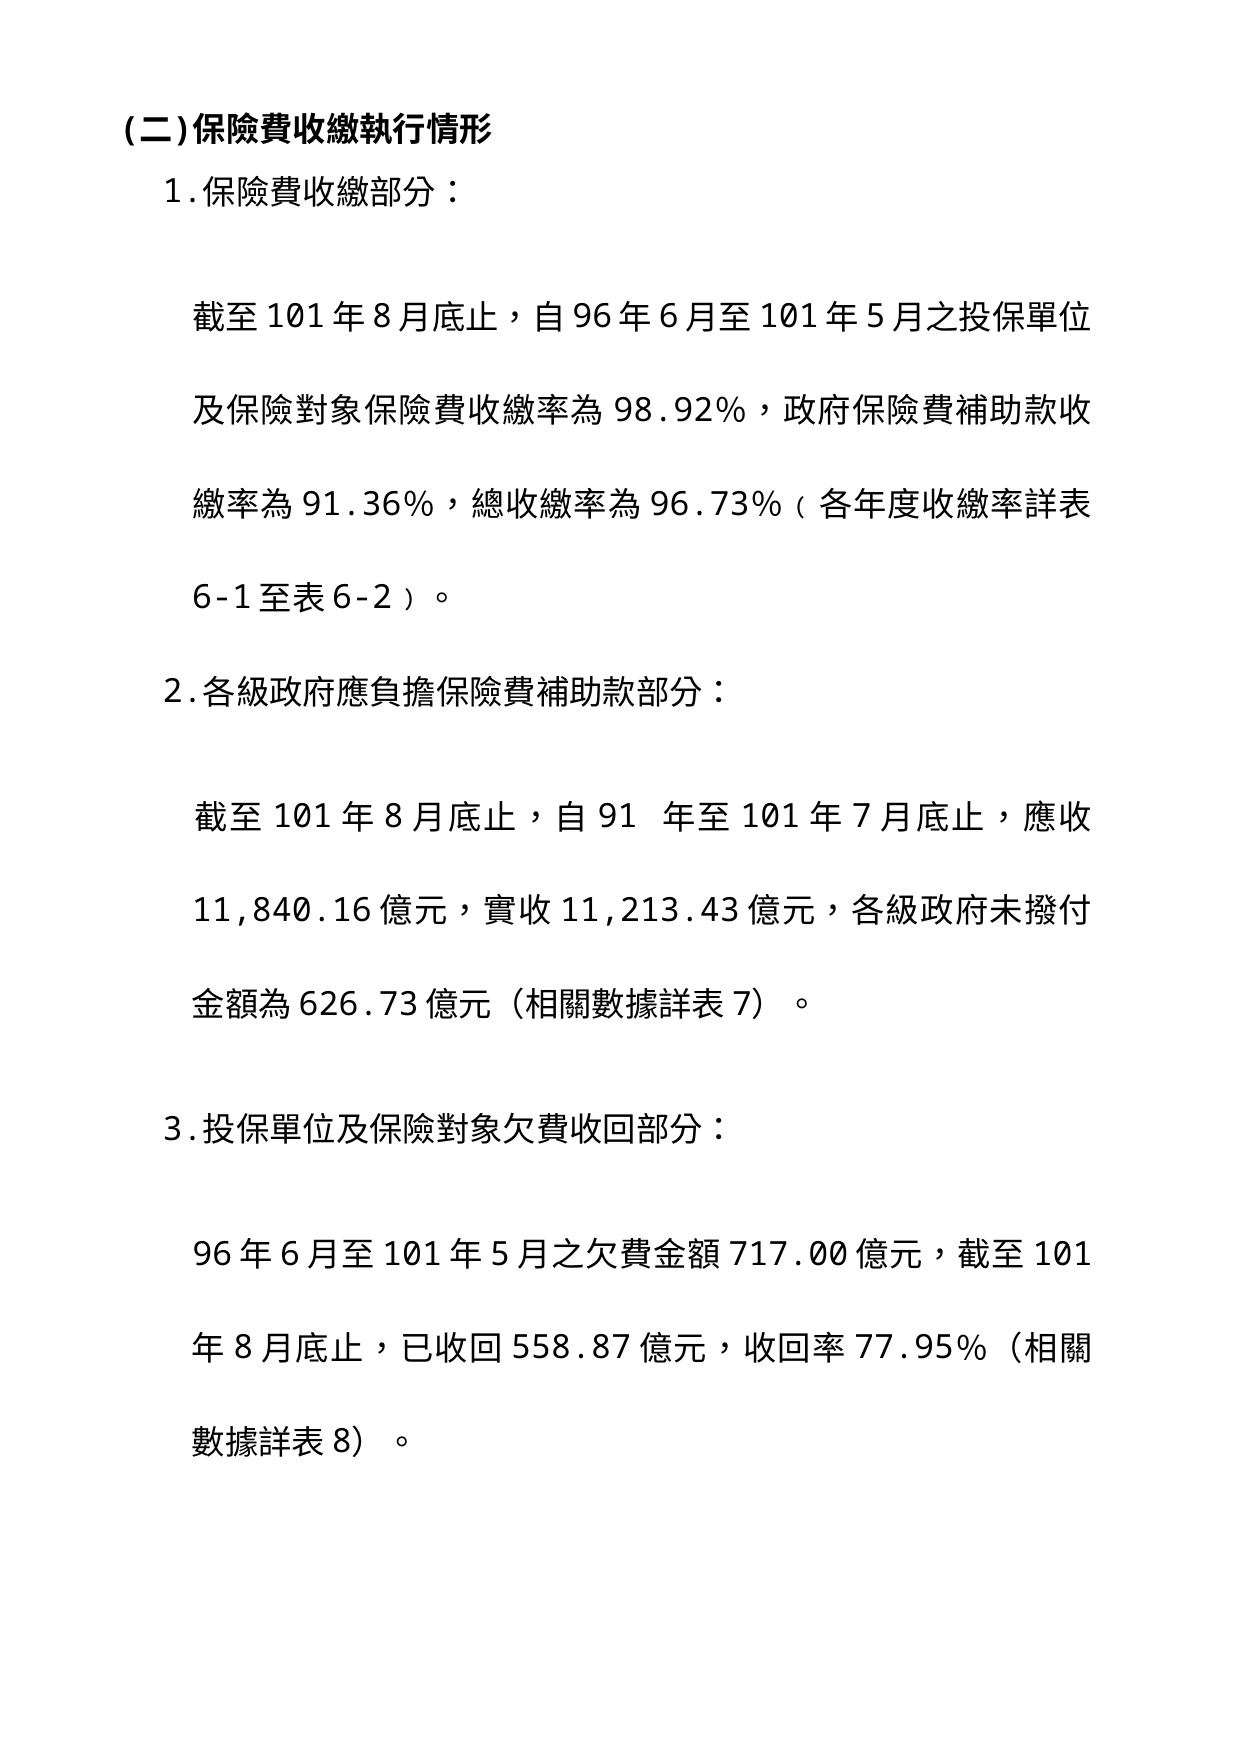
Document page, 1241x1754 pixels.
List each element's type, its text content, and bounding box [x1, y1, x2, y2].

text 96年6月至101年5月之欠費金額717.00億元，截至101年8月底止，已收回558.87億元，收回率77.95％（相關數據詳表8）。 [192, 1210, 1093, 1460]
text (二)保險費收繳執行情形 [119, 85, 1122, 148]
text 2.各級政府應負擔保險費補助款部分： [162, 648, 1093, 710]
text 3.投保單位及保險對象欠費收回部分： [162, 1085, 1093, 1148]
text 截至101年8月底止，自96年6月至101年5月之投保單位及保險對象保險費收繳率為98.92％，政府保險費補助款收繳率為91.36％，總收繳率為96.73％﹙各年度收繳率詳表6-1至表6-2﹚。 [192, 273, 1093, 617]
text 截至101年8月底止，自91 年至101年7月底止，應收11,840.16億元，實收11,213.43億元，各級政府未撥付金額為626.73億元（相關數據詳表7）。 [192, 773, 1093, 1023]
text 1.保險費收繳部分： [162, 148, 1093, 210]
